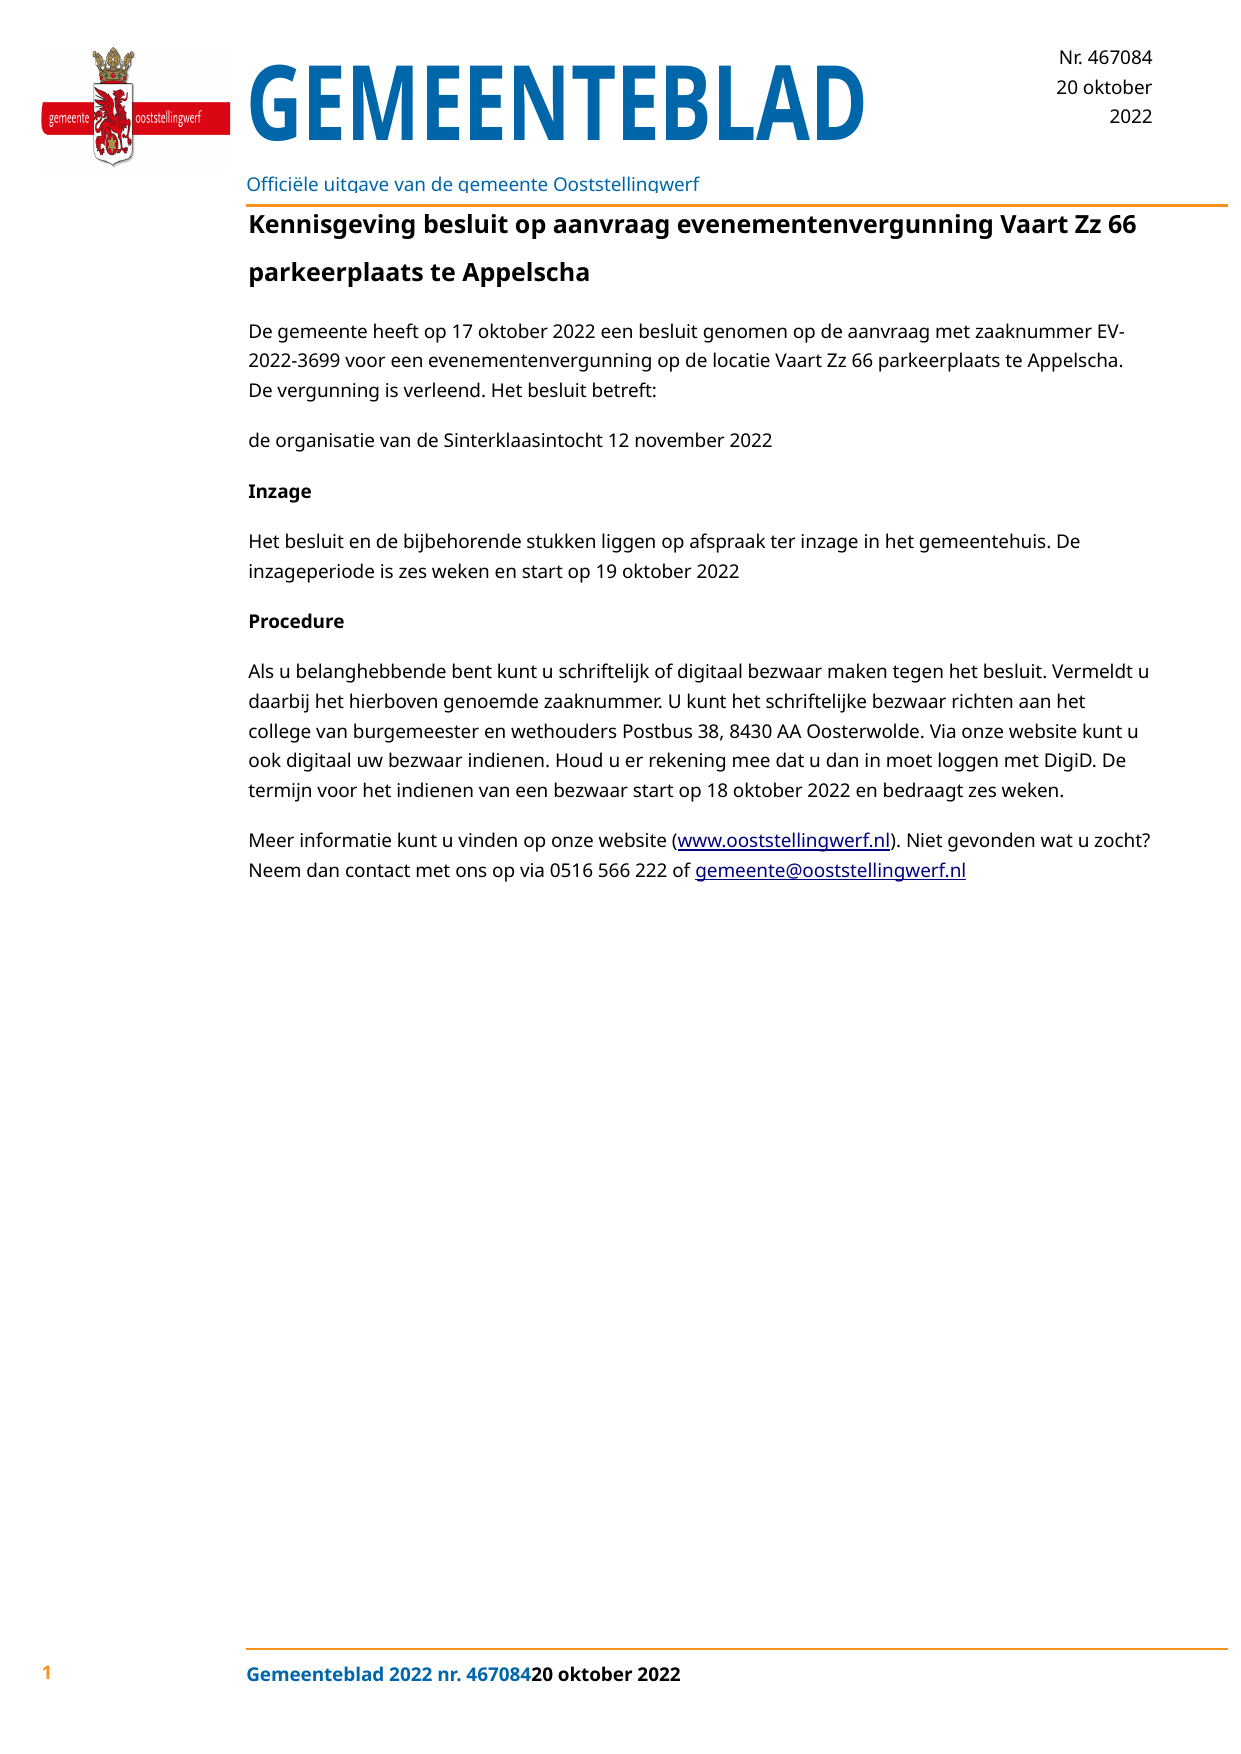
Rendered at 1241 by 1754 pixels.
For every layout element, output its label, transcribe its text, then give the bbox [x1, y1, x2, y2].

text De gemeente heeft op 17 oktober 2022 een besluit genomen op de aanvraag met zaaknummer EV-2022-3699 voor een evenementenvergunning op de locatie Vaart Zz 66 parkeerplaats te Appelscha. De vergunning is verleend. Het besluit betreft: [248, 318, 1152, 403]
text Meer informatie kunt u vinden op onze website (www.ooststellingwerf.nl). Niet gevonden wat u zocht? Neem dan contact met ons op via 0516 566 222 of gemeente@ooststellingwerf.nl [248, 827, 1152, 883]
picture [41, 47, 231, 172]
text Kennisgeving besluit op aanvraag evenementenvergunning Vaart Zz 66 parkeerplaats te Appelscha [248, 207, 1152, 288]
text Inzage [248, 478, 1152, 504]
text Als u belanghebbende bent kunt u schriftelijk of digitaal bezwaar maken tegen het besluit. Vermeldt u daarbij het hierboven genoemde zaaknummer. U kunt het schriftelijke bezwaar richten aan het college van burgemeester en wethouders Postbus 38, 8430 AA Oosterwolde. Via onze website kunt u ook digitaal uw bezwaar indienen. Houd u er rekening mee dat u dan in moet loggen met DigiD. De termijn voor het indienen van een bezwaar start op 18 oktober 2022 en bedraagt zes weken. [248, 659, 1152, 803]
text Het besluit en de bijbehorende stukken liggen op afspraak ter inzage in het gemeentehuis. De inzageperiode is zes weken en start op 19 oktober 2022 [248, 528, 1152, 584]
text Procedure [248, 608, 1152, 634]
text de organisatie van de Sinterklaasintocht 12 november 2022 [248, 427, 1152, 453]
